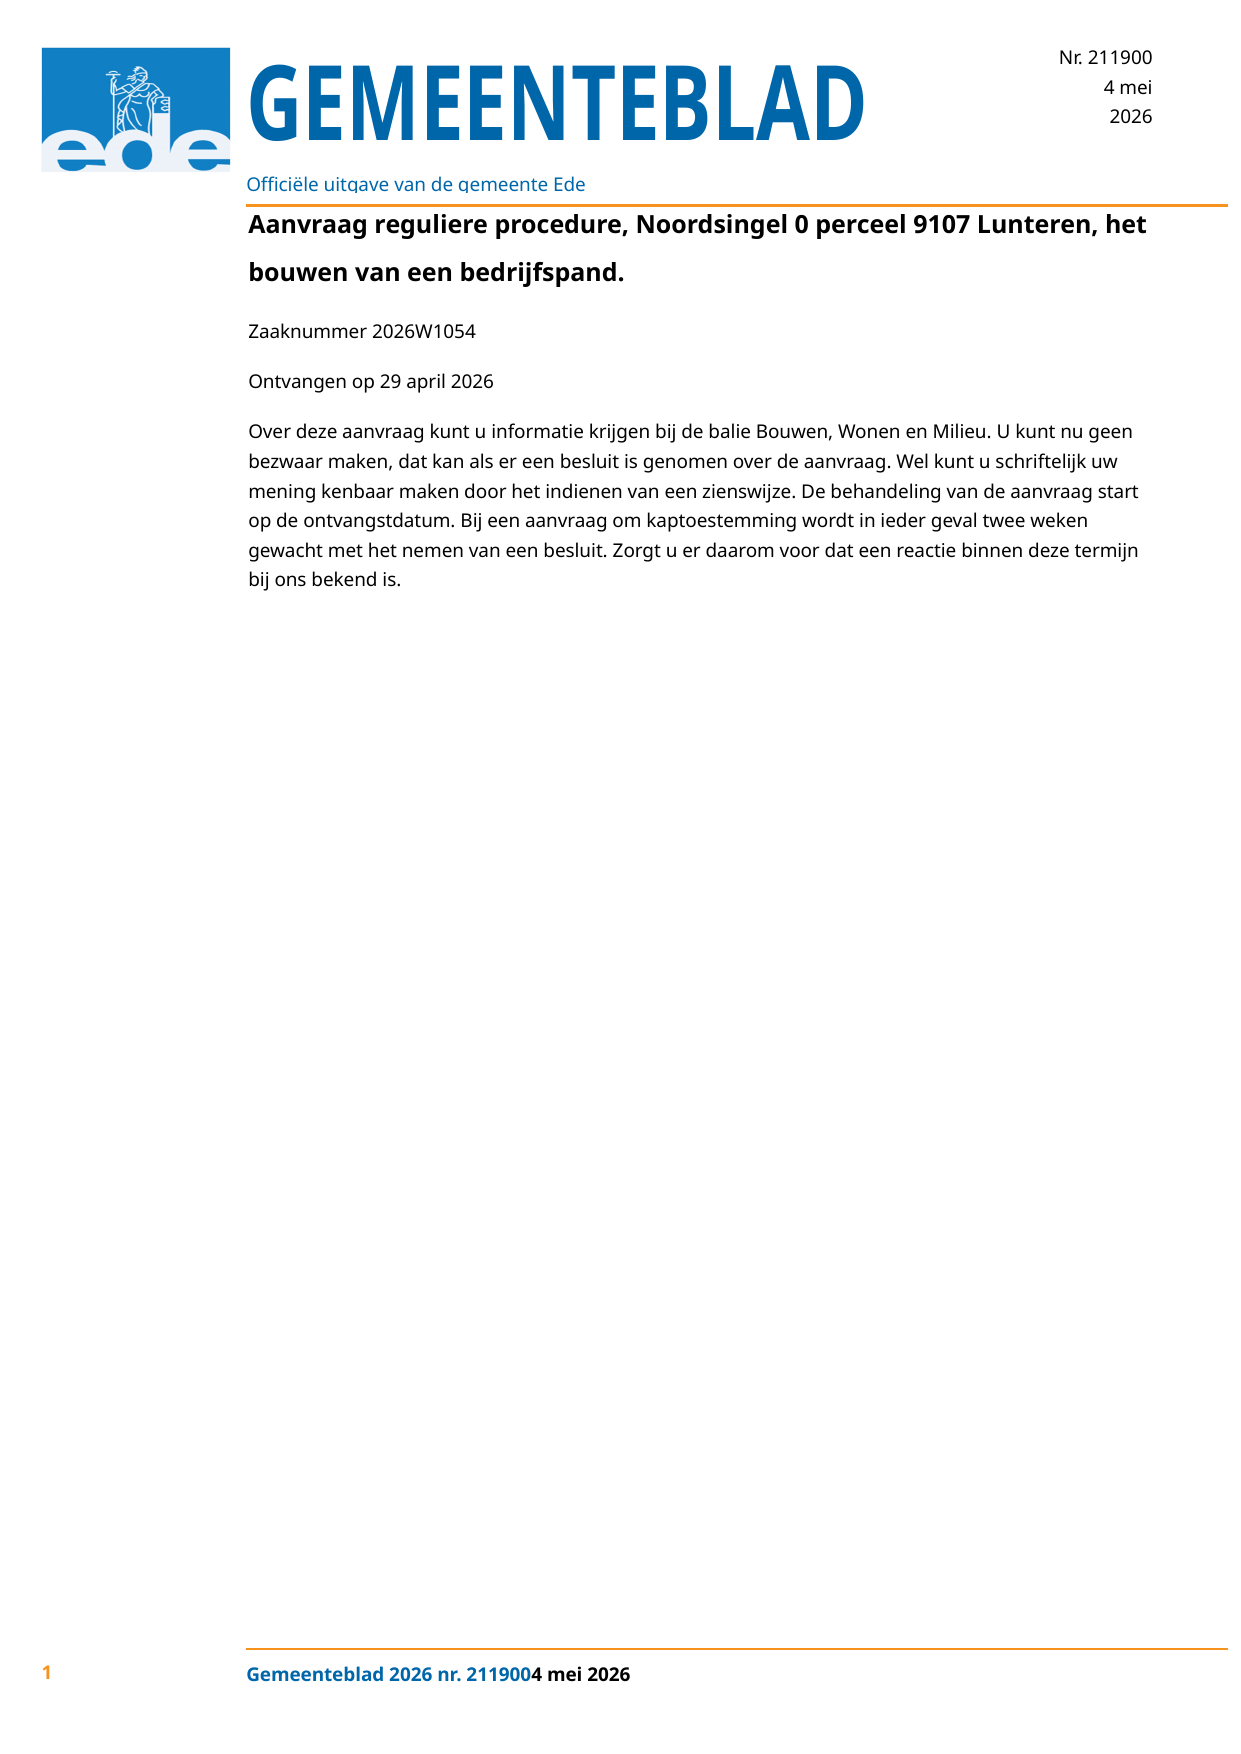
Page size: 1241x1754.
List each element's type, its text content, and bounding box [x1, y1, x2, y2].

text Zaaknummer 2026W1054 [248, 318, 1152, 344]
picture [41, 47, 231, 172]
text Over deze aanvraag kunt u informatie krijgen bij de balie Bouwen, Wonen en Milieu. U kunt nu geen bezwaar maken, dat kan als er een besluit is genomen over de aanvraag. Wel kunt u schriftelijk uw mening kenbaar maken door het indienen van een zienswijze. De behandeling van de aanvraag start op de ontvangstdatum. Bij een aanvraag om kaptoestemming wordt in ieder geval twee weken gewacht met het nemen van een besluit. Zorgt u er daarom voor dat een reactie binnen deze termijn bij ons bekend is. [248, 419, 1152, 592]
text Aanvraag reguliere procedure, Noordsingel 0 perceel 9107 Lunteren, het bouwen van een bedrijfspand. [248, 207, 1152, 288]
text Ontvangen op 29 april 2026 [248, 368, 1152, 394]
